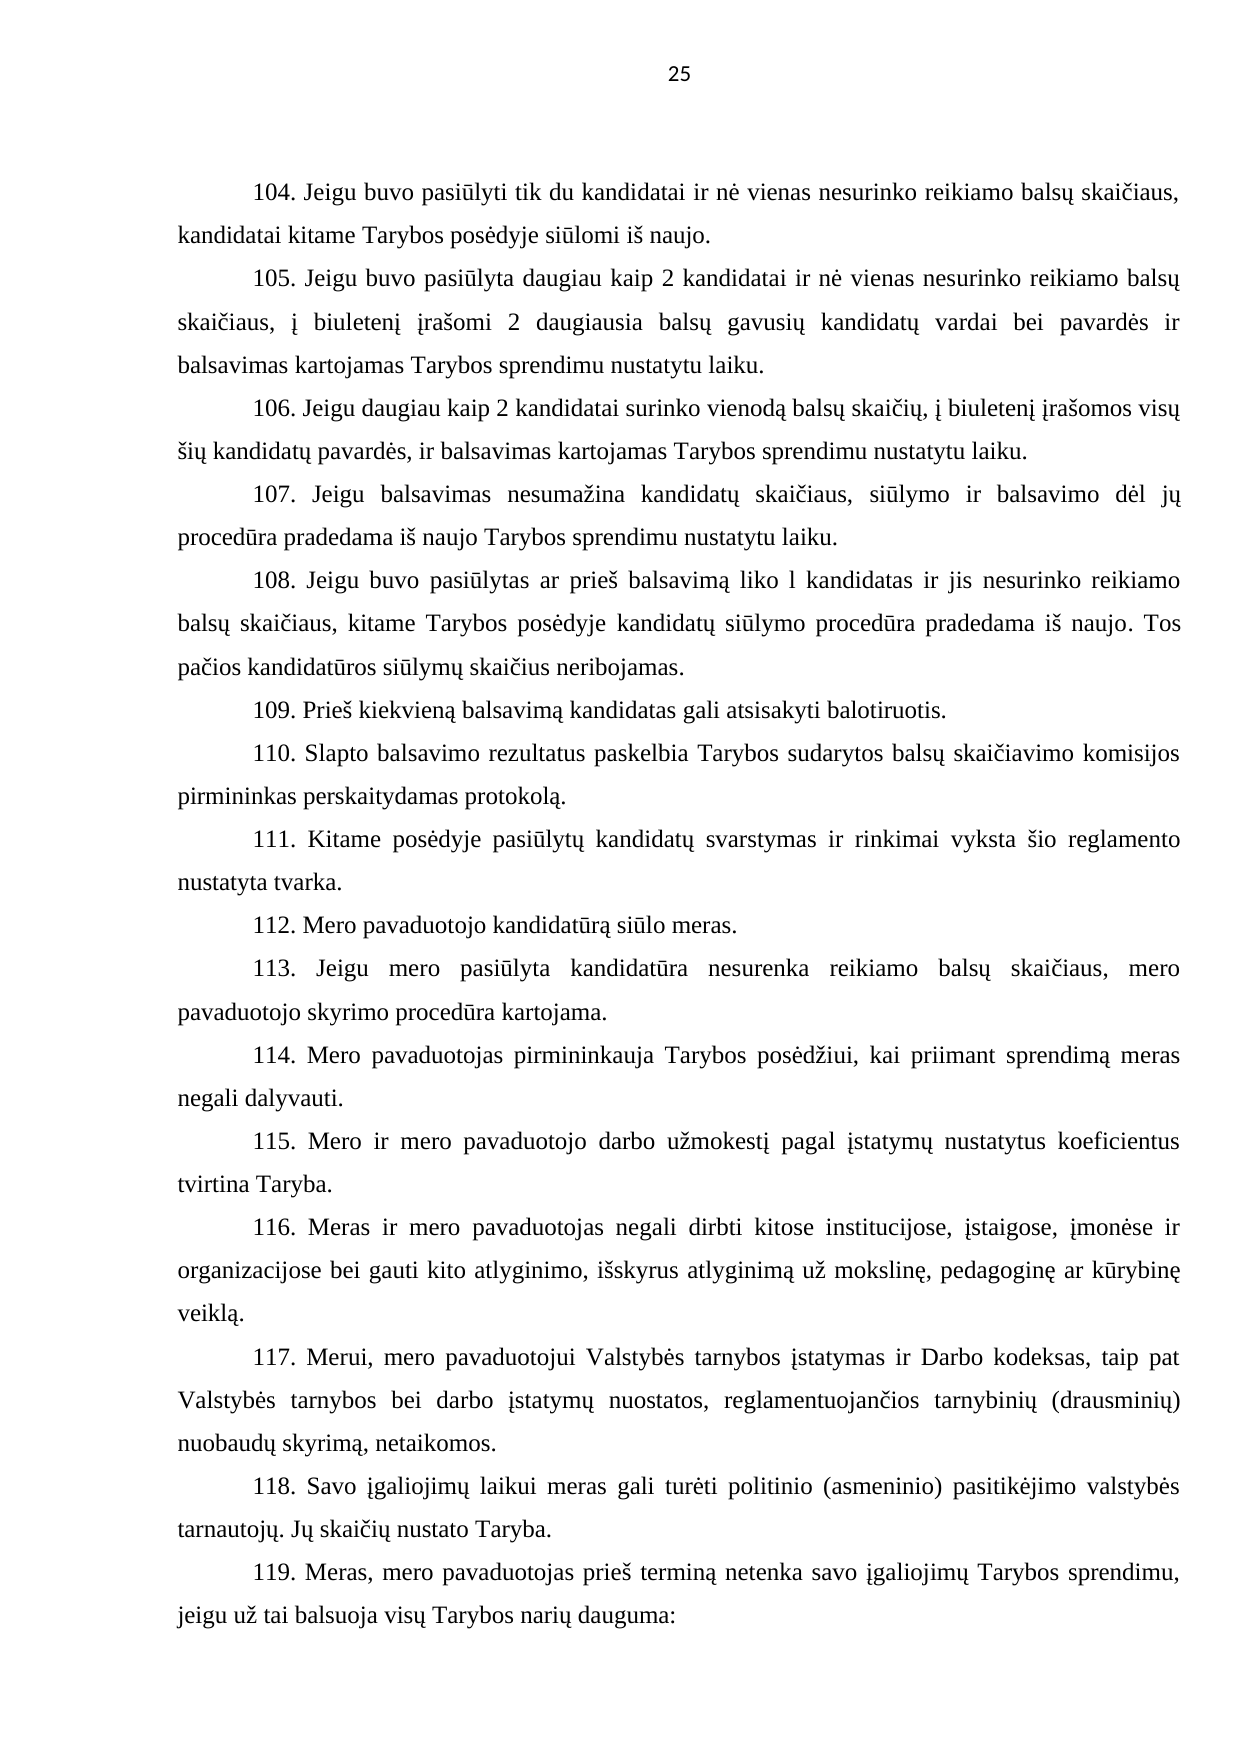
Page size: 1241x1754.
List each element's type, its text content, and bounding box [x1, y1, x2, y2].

text 116. Meras ir mero pavaduotojas negali dirbti kitose institucijose, įstaigose, įmonėse ir organizacijose bei gauti kito atlyginimo, išskyrus atlyginimą už mokslinę, pedagoginę ar kūrybinę veiklą. [177, 1212, 1181, 1327]
text 115. Mero ir mero pavaduotojo darbo užmokestį pagal įstatymų nustatytus koeficientus tvirtina Taryba. [177, 1126, 1181, 1198]
text 106. Jeigu daugiau kaip 2 kandidatai surinko vienodą balsų skaičių, į biuletenį įrašomos visų šių kandidatų pavardės, ir balsavimas kartojamas Tarybos sprendimu nustatytu laiku. [177, 393, 1181, 465]
text 117. Merui, mero pavaduotojui Valstybės tarnybos įstatymas ir Darbo kodeksas, taip pat Valstybės tarnybos bei darbo įstatymų nuostatos, reglamentuojančios tarnybinių (drausminių) nuobaudų skyrimą, netaikomos. [177, 1342, 1181, 1457]
text 113. Jeigu mero pasiūlyta kandidatūra nesurenka reikiamo balsų skaičiaus, mero pavaduotojo skyrimo procedūra kartojama. [177, 953, 1181, 1025]
text 114. Mero pavaduotojas pirmininkauja Tarybos posėdžiui, kai priimant sprendimą meras negali dalyvauti. [177, 1040, 1181, 1112]
text 104. Jeigu buvo pasiūlyti tik du kandidatai ir nė vienas nesurinko reikiamo balsų skaičiaus, kandidatai kitame Tarybos posėdyje siūlomi iš naujo. [177, 177, 1181, 249]
text 111. Kitame posėdyje pasiūlytų kandidatų svarstymas ir rinkimai vyksta šio reglamento nustatyta tvarka. [177, 824, 1181, 896]
text 118. Savo įgaliojimų laikui meras gali turėti politinio (asmeninio) pasitikėjimo valstybės tarnautojų. Jų skaičių nustato Taryba. [177, 1471, 1181, 1543]
text 105. Jeigu buvo pasiūlyta daugiau kaip 2 kandidatai ir nė vienas nesurinko reikiamo balsų skaičiaus, į biuletenį įrašomi 2 daugiausia balsų gavusių kandidatų vardai bei pavardės ir balsavimas kartojamas Tarybos sprendimu nustatytu laiku. [177, 263, 1181, 378]
text 110. Slapto balsavimo rezultatus paskelbia Tarybos sudarytos balsų skaičiavimo komisijos pirmininkas perskaitydamas protokolą. [177, 738, 1181, 810]
text 108. Jeigu buvo pasiūlytas ar prieš balsavimą liko l kandidatas ir jis nesurinko reikiamo balsų skaičiaus, kitame Tarybos posėdyje kandidatų siūlymo procedūra pradedama iš naujo. Tos pačios kandidatūros siūlymų skaičius neribojamas. [177, 565, 1181, 680]
text 119. Meras, mero pavaduotojas prieš terminą netenka savo įgaliojimų Tarybos sprendimu, jeigu už tai balsuoja visų Tarybos narių dauguma: [177, 1557, 1181, 1629]
text 112. Mero pavaduotojo kandidatūrą siūlo meras. [177, 910, 1181, 939]
text 109. Prieš kiekvieną balsavimą kandidatas gali atsisakyti balotiruotis. [177, 695, 1181, 723]
text 107. Jeigu balsavimas nesumažina kandidatų skaičiaus, siūlymo ir balsavimo dėl jų procedūra pradedama iš naujo Tarybos sprendimu nustatytu laiku. [177, 479, 1181, 551]
